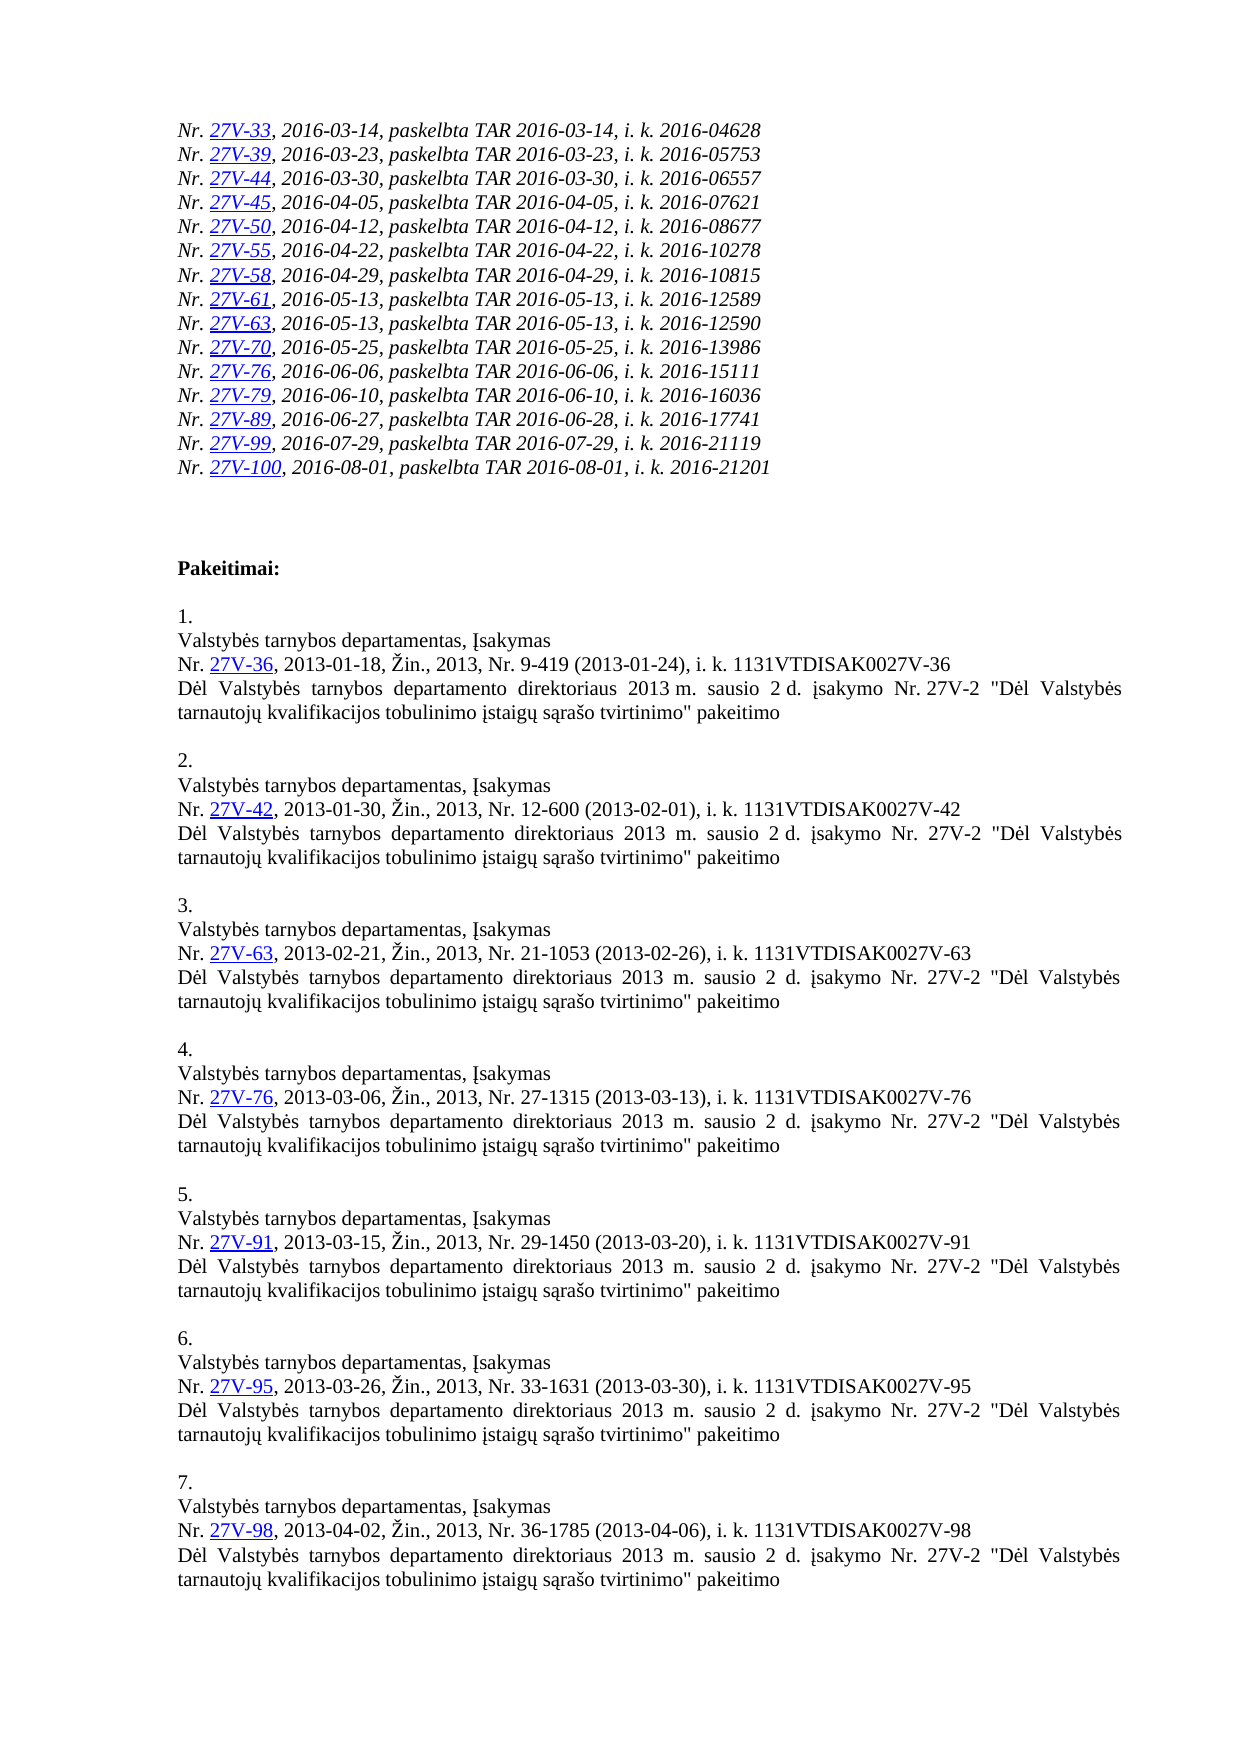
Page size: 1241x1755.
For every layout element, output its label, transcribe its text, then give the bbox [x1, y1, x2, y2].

text Dėl Valstybės tarnybos departamento direktoriaus 2013 m. sausio 2 d. įsakymo Nr. 27V-2 "Dėl Valstybės tarnautojų kvalifikacijos tobulinimo įstaigų sąrašo tvirtinimo" pakeitimo [177, 965, 1122, 1013]
text Nr. 27V-76, 2013-03-06, Žin., 2013, Nr. 27-1315 (2013-03-13), i. k. 1131VTDISAK0027V-76 [177, 1085, 1122, 1109]
text Nr. 27V-99, 2016-07-29, paskelbta TAR 2016-07-29, i. k. 2016-21119 [177, 431, 1122, 455]
text Nr. 27V-95, 2013-03-26, Žin., 2013, Nr. 33-1631 (2013-03-30), i. k. 1131VTDISAK0027V-95 [177, 1374, 1122, 1398]
text Nr. 27V-98, 2013-04-02, Žin., 2013, Nr. 36-1785 (2013-04-06), i. k. 1131VTDISAK0027V-98 [177, 1518, 1122, 1542]
text 4. [177, 1037, 1122, 1061]
text Nr. 27V-39, 2016-03-23, paskelbta TAR 2016-03-23, i. k. 2016-05753 [177, 142, 1122, 166]
text Valstybės tarnybos departamentas, Įsakymas [177, 1494, 1122, 1518]
text Nr. 27V-63, 2016-05-13, paskelbta TAR 2016-05-13, i. k. 2016-12590 [177, 311, 1122, 335]
text Valstybės tarnybos departamentas, Įsakymas [177, 772, 1122, 797]
text Nr. 27V-42, 2013-01-30, Žin., 2013, Nr. 12-600 (2013-02-01), i. k. 1131VTDISAK0027V-42 [177, 797, 1122, 821]
text Nr. 27V-45, 2016-04-05, paskelbta TAR 2016-04-05, i. k. 2016-07621 [177, 190, 1122, 214]
text Valstybės tarnybos departamentas, Įsakymas [177, 1350, 1122, 1374]
text Dėl Valstybės tarnybos departamento direktoriaus 2013 m. sausio 2 d. įsakymo Nr. 27V-2 "Dėl Valstybės tarnautojų kvalifikacijos tobulinimo įstaigų sąrašo tvirtinimo" pakeitimo [177, 676, 1122, 724]
text Nr. 27V-55, 2016-04-22, paskelbta TAR 2016-04-22, i. k. 2016-10278 [177, 238, 1122, 262]
text Nr. 27V-50, 2016-04-12, paskelbta TAR 2016-04-12, i. k. 2016-08677 [177, 214, 1122, 238]
text Dėl Valstybės tarnybos departamento direktoriaus 2013 m. sausio 2 d. įsakymo Nr. 27V-2 "Dėl Valstybės tarnautojų kvalifikacijos tobulinimo įstaigų sąrašo tvirtinimo" pakeitimo [177, 1398, 1122, 1446]
text Valstybės tarnybos departamentas, Įsakymas [177, 1061, 1122, 1085]
text Nr. 27V-36, 2013-01-18, Žin., 2013, Nr. 9-419 (2013-01-24), i. k. 1131VTDISAK0027V-36 [177, 652, 1122, 676]
text Valstybės tarnybos departamentas, Įsakymas [177, 1206, 1122, 1230]
text Nr. 27V-44, 2016-03-30, paskelbta TAR 2016-03-30, i. k. 2016-06557 [177, 166, 1122, 190]
text 3. [177, 893, 1122, 917]
text Pakeitimai: [177, 556, 1122, 580]
text Dėl Valstybės tarnybos departamento direktoriaus 2013 m. sausio 2 d. įsakymo Nr. 27V-2 "Dėl Valstybės tarnautojų kvalifikacijos tobulinimo įstaigų sąrašo tvirtinimo" pakeitimo [177, 1109, 1122, 1157]
text Nr. 27V-61, 2016-05-13, paskelbta TAR 2016-05-13, i. k. 2016-12589 [177, 287, 1122, 311]
text Nr. 27V-79, 2016-06-10, paskelbta TAR 2016-06-10, i. k. 2016-16036 [177, 383, 1122, 407]
text 5. [177, 1182, 1122, 1206]
text Dėl Valstybės tarnybos departamento direktoriaus 2013 m. sausio 2 d. įsakymo Nr. 27V-2 "Dėl Valstybės tarnautojų kvalifikacijos tobulinimo įstaigų sąrašo tvirtinimo" pakeitimo [177, 821, 1122, 869]
text Nr. 27V-89, 2016-06-27, paskelbta TAR 2016-06-28, i. k. 2016-17741 [177, 407, 1122, 431]
text Nr. 27V-70, 2016-05-25, paskelbta TAR 2016-05-25, i. k. 2016-13986 [177, 335, 1122, 359]
text 6. [177, 1326, 1122, 1350]
text Dėl Valstybės tarnybos departamento direktoriaus 2013 m. sausio 2 d. įsakymo Nr. 27V-2 "Dėl Valstybės tarnautojų kvalifikacijos tobulinimo įstaigų sąrašo tvirtinimo" pakeitimo [177, 1254, 1122, 1302]
text 7. [177, 1470, 1122, 1494]
text Nr. 27V-33, 2016-03-14, paskelbta TAR 2016-03-14, i. k. 2016-04628 [177, 118, 1122, 142]
text Valstybės tarnybos departamentas, Įsakymas [177, 628, 1122, 652]
text Nr. 27V-100, 2016-08-01, paskelbta TAR 2016-08-01, i. k. 2016-21201 [177, 455, 1122, 479]
text 1. [177, 604, 1122, 628]
text Nr. 27V-58, 2016-04-29, paskelbta TAR 2016-04-29, i. k. 2016-10815 [177, 262, 1122, 287]
text Valstybės tarnybos departamentas, Įsakymas [177, 917, 1122, 941]
text Nr. 27V-91, 2013-03-15, Žin., 2013, Nr. 29-1450 (2013-03-20), i. k. 1131VTDISAK0027V-91 [177, 1230, 1122, 1254]
text Nr. 27V-63, 2013-02-21, Žin., 2013, Nr. 21-1053 (2013-02-26), i. k. 1131VTDISAK0027V-63 [177, 941, 1122, 965]
text 2. [177, 748, 1122, 772]
text Nr. 27V-76, 2016-06-06, paskelbta TAR 2016-06-06, i. k. 2016-15111 [177, 359, 1122, 383]
text Dėl Valstybės tarnybos departamento direktoriaus 2013 m. sausio 2 d. įsakymo Nr. 27V-2 "Dėl Valstybės tarnautojų kvalifikacijos tobulinimo įstaigų sąrašo tvirtinimo" pakeitimo [177, 1542, 1122, 1591]
